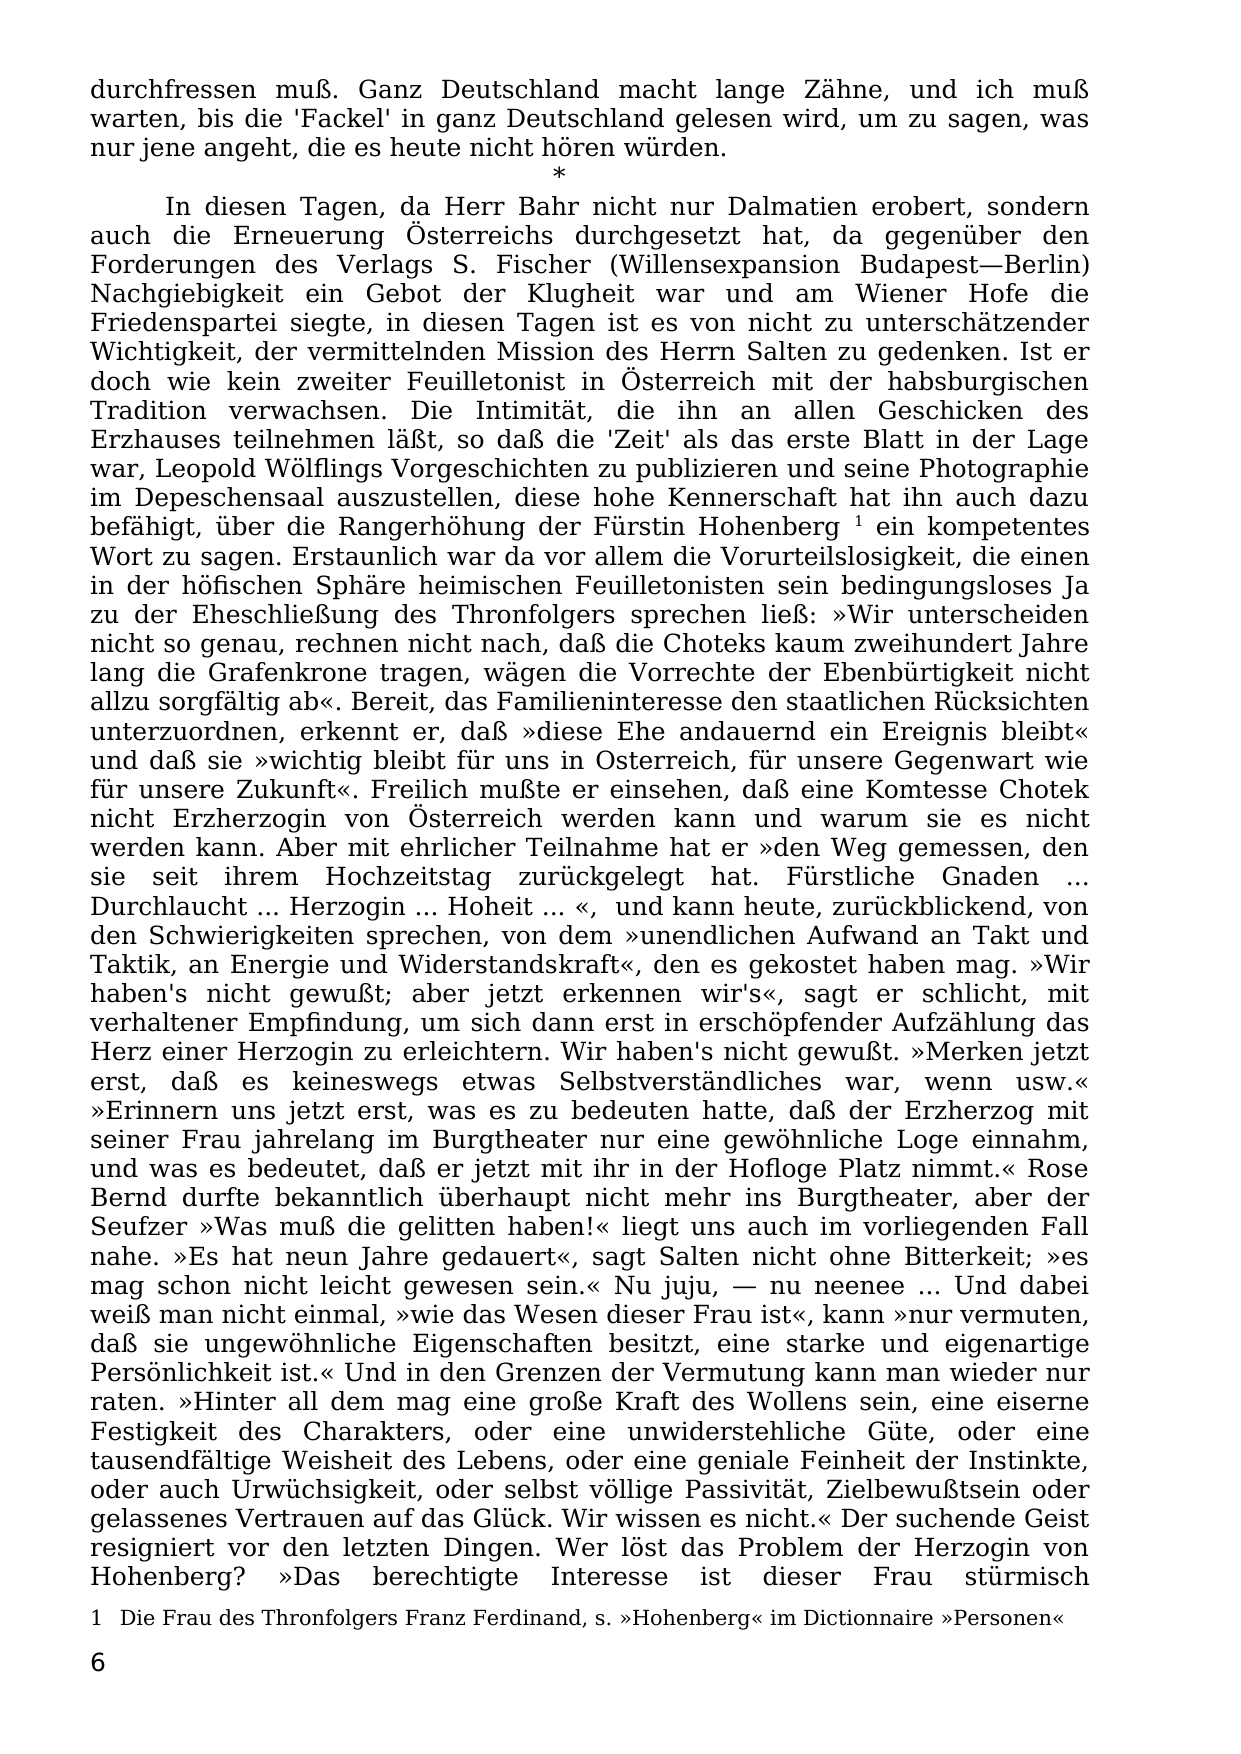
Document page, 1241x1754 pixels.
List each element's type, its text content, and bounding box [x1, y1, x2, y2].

text In diesen Tagen, da Herr Bahr nicht nur Dalmatien erobert, sondern auch die Erneuerung Österreichs durchgesetzt hat, da gegenüber den Forderungen des Verlags S. Fischer (Willensexpansion Budapest—Berlin) Nachgiebigkeit ein Gebot der Klugheit war und am Wiener Hofe die Friedenspartei siegte, in diesen Tagen ist es von nicht zu unterschätzender Wichtigkeit, der vermittelnden Mission des Herrn Salten zu gedenken. Ist er doch wie kein zweiter Feuilletonist in Österreich mit der habsburgischen Tradition verwachsen. Die Intimität, die ihn an allen Geschicken des Erzhauses teilnehmen läßt, so daß die 'Zeit' als das erste Blatt in der Lage war, Leopold Wölflings Vorgeschichten zu publizieren und seine Photographie im Depeschensaal auszustellen, diese hohe Kennerschaft hat ihn auch dazu befähigt, über die Rangerhöhung der Fürstin Hohenberg ein kompetentes Wort zu sagen. Erstaunlich war da vor allem die Vorurteilslosigkeit, die einen in der höfischen Sphäre heimischen Feuilletonisten sein bedingungsloses Ja zu der Eheschließung des Thronfolgers sprechen ließ: »Wir unterscheiden nicht so genau, rechnen nicht nach, daß die Choteks kaum zweihundert Jahre lang die Grafenkrone tragen, wägen die Vorrechte der Ebenbürtigkeit nicht allzu sorgfältig ab«. Bereit, das Familieninteresse den staatlichen Rücksichten unterzuordnen, erkennt er, daß »diese Ehe andauernd ein Ereignis bleibt« und daß sie »wichtig bleibt für uns in Osterreich, für unsere Gegenwart wie für unsere Zukunft«. Freilich mußte er einsehen, daß eine Komtesse Chotek nicht Erzherzogin von Österreich werden kann und warum sie es nicht werden kann. Aber mit ehrlicher Teilnahme hat er »den Weg gemessen, den sie seit ihrem Hochzeitstag zurückgelegt hat. Fürstliche Gnaden ... Durchlaucht ... Herzogin ... Hoheit ... «, und kann heute, zurückblickend, von den Schwierigkeiten sprechen, von dem »unendlichen Aufwand an Takt und Taktik, an Energie und Widerstands­kraft«, den es gekostet haben mag. »Wir haben's nicht gewußt; aber jetzt erkennen wir's«, sagt er schlicht, mit verhaltener Empfindung, um sich dann erst in erschöpfender Aufzählung das Herz einer Herzogin zu erleichtern. Wir haben's nicht gewußt. »Merken jetzt erst, daß es keineswegs etwas Selbstverständliches war, wenn usw.« »Erinnern uns jetzt erst, was es zu bedeuten hatte, daß der Erzherzog mit seiner Frau jahrelang im Burgtheater nur eine gewöhnliche Loge einnahm, und was es bedeutet, daß er jetzt mit ihr in der Hofloge Platz nimmt.« Rose Bernd durfte bekanntlich überhaupt nicht mehr ins Burgtheater, aber der Seufzer »Was muß die gelitten haben!« liegt uns auch im vorliegenden Fall nahe. »Es hat neun Jahre gedauert«, sagt Salten nicht ohne Bitterkeit; »es mag schon nicht leicht gewesen sein.« Nu juju, — nu neenee ... Und dabei weiß man nicht einmal, »wie das Wesen dieser Frau ist«, kann »nur vermuten, daß sie ungewöhnliche Eigenschaften besitzt, eine starke und eigenartige Persönlichkeit ist.« Und in den Grenzen der Vermutung kann man wieder nur raten. »Hinter all dem mag eine große Kraft des Wollens sein, eine eiserne Festigkeit des Charakters, oder eine unwiderstehliche Güte, oder eine tausendfältige Weisheit des Lebens, oder eine geniale Feinheit der Instinkte, oder auch Urwüchsigkeit, oder selbst völlige Passivität, Zielbewußtsein oder gelassenes Vertrauen auf das Glück. Wir wissen es nicht.« Der suchende Geist resigniert vor den letzten Dingen. Wer löst das Problem der Herzogin von Hohenberg? »Das berechtigte Interesse ist dieser Frau stürmisch [90, 192, 1091, 1592]
text * [90, 162, 1091, 192]
text durchfressen muß. Ganz Deutschland macht lange Zähne, und ich muß warten, bis die 'Fackel' in ganz Deutschland gelesen wird, um zu sagen, was nur jene angeht, die es heute nicht hören würden. [90, 75, 1091, 162]
text Die Frau des Thronfolgers Franz Ferdinand, s. »Hohenberg« im Dictionnaire »Personen« [90, 1606, 1091, 1631]
